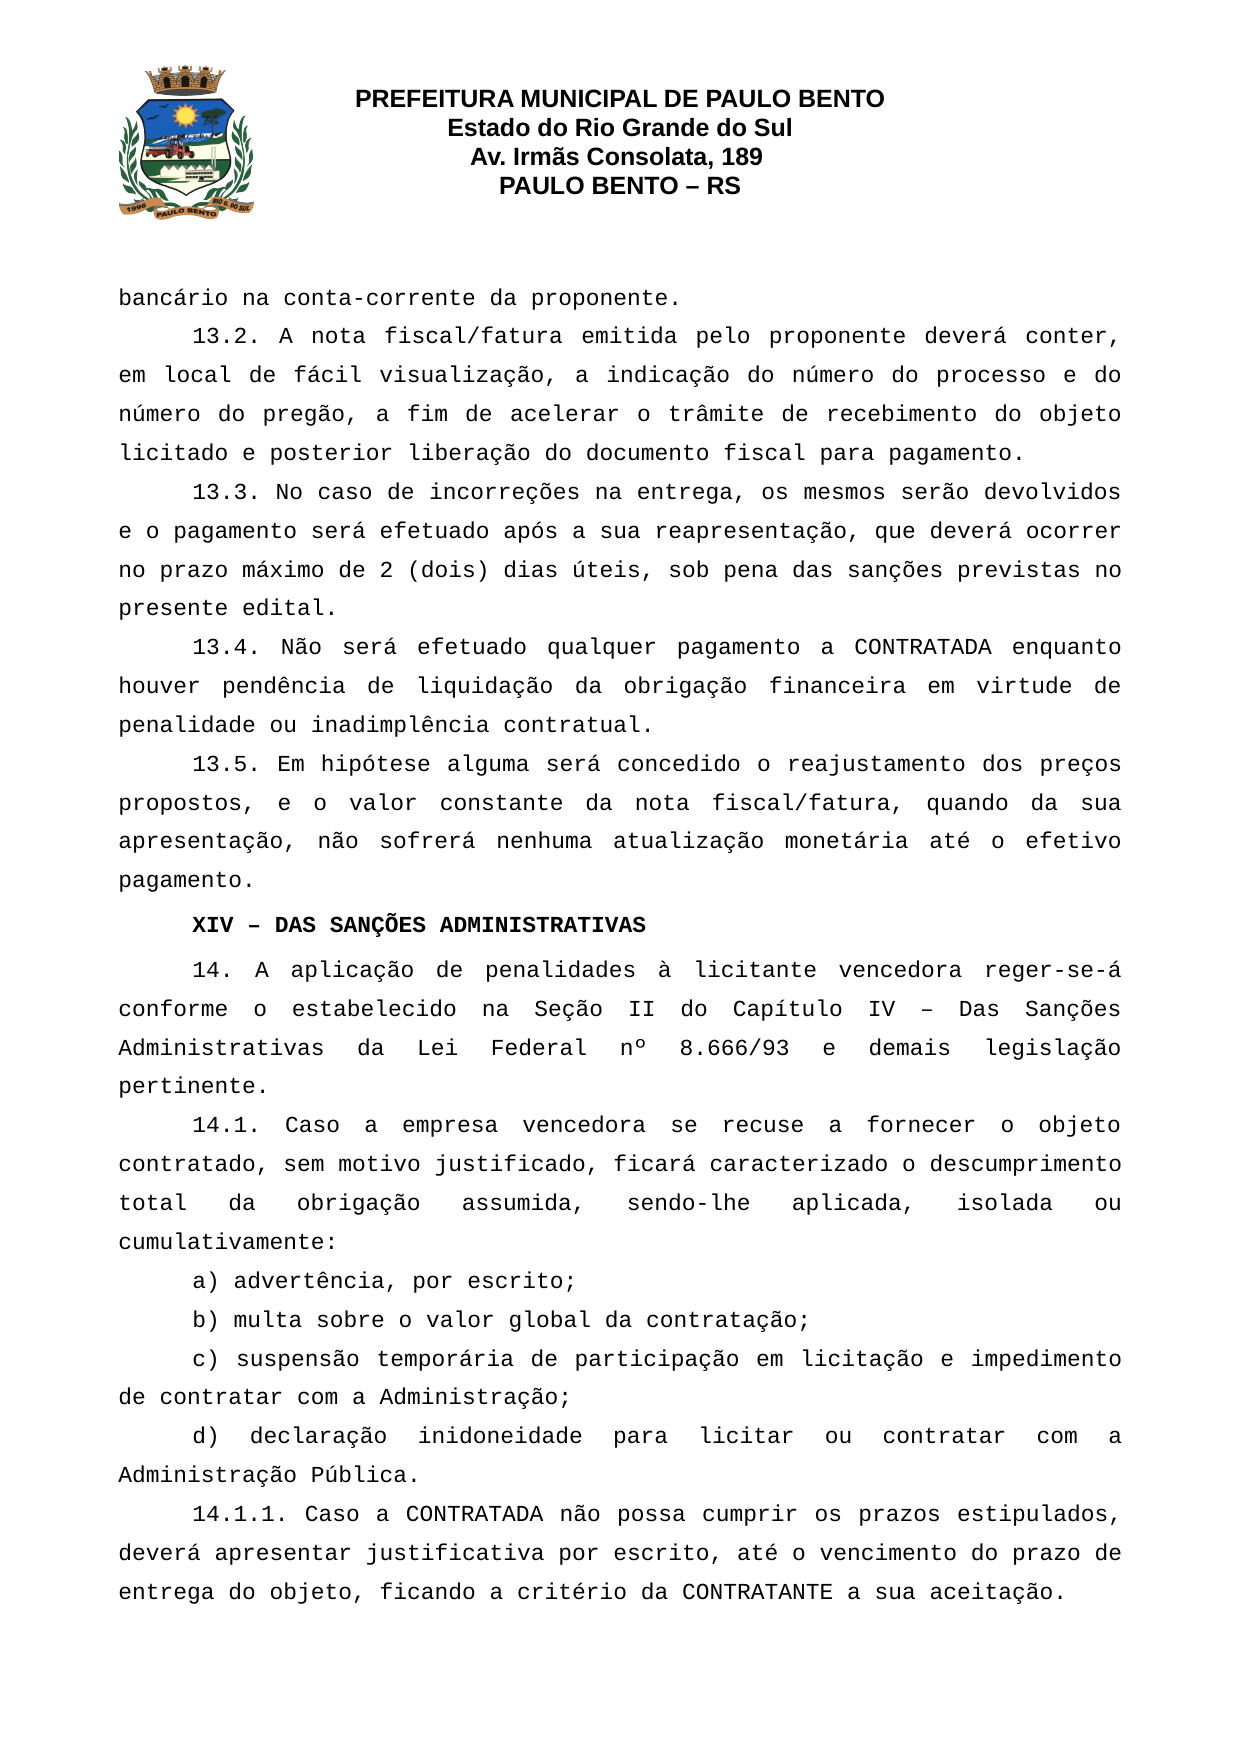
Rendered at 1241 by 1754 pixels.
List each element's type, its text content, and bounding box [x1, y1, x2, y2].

text a) advertência, por escrito; [118, 1269, 1122, 1295]
text 14.1.1. Caso a CONTRATADA não possa cumprir os prazos estipulados, deverá apresentar justificativa por escrito, até o vencimento do prazo de entrega do objeto, ficando a critério da CONTRATANTE a sua aceitação. [118, 1502, 1122, 1606]
text 14. A aplicação de penalidades à licitante vencedora reger-se-á conforme o estabelecido na Seção II do Capítulo IV – Das Sanções Administrativas da Lei Federal nº 8.666/93 e demais legislação pertinente. [118, 958, 1122, 1101]
text 13.4. Não será efetuado qualquer pagamento a CONTRATADA enquanto houver pendência de liquidação da obrigação financeira em virtude de penalidade ou inadimplência contratual. [118, 636, 1122, 739]
text bancário na conta-corrente da proponente. [118, 286, 1122, 312]
picture [118, 65, 254, 220]
text c) suspensão temporária de participação em licitação e impedimento de contratar com a Administração; [118, 1347, 1122, 1412]
text 13.3. No caso de incorreções na entrega, os mesmos serão devolvidos e o pagamento será efetuado após a sua reapresentação, que deverá ocorrer no prazo máximo de 2 (dois) dias úteis, sob pena das sanções previstas no presente edital. [118, 480, 1122, 623]
text 13.5. Em hipótese alguma será concedido o reajustamento dos preços propostos, e o valor constante da nota fiscal/fatura, quando da sua apresentação, não sofrerá nenhuma atualização monetária até o efetivo pagamento. [118, 752, 1122, 895]
text XIV – DAS SANÇÕES ADMINISTRATIVAS [118, 913, 1122, 939]
text 14.1. Caso a empresa vencedora se recuse a fornecer o objeto contratado, sem motivo justificado, ficará caracterizado o descumprimento total da obrigação assumida, sendo-lhe aplicada, isolada ou cumulativamente: [118, 1114, 1122, 1256]
text b) multa sobre o valor global da contratação; [118, 1308, 1122, 1334]
text d) declaração inidoneidade para licitar ou contratar com a Administração Pública. [118, 1424, 1122, 1489]
text 13.2. A nota fiscal/fatura emitida pelo proponente deverá conter, em local de fácil visualização, a indicação do número do processo e do número do pregão, a fim de acelerar o trâmite de recebimento do objeto licitado e posterior liberação do documento fiscal para pagamento. [118, 325, 1122, 467]
